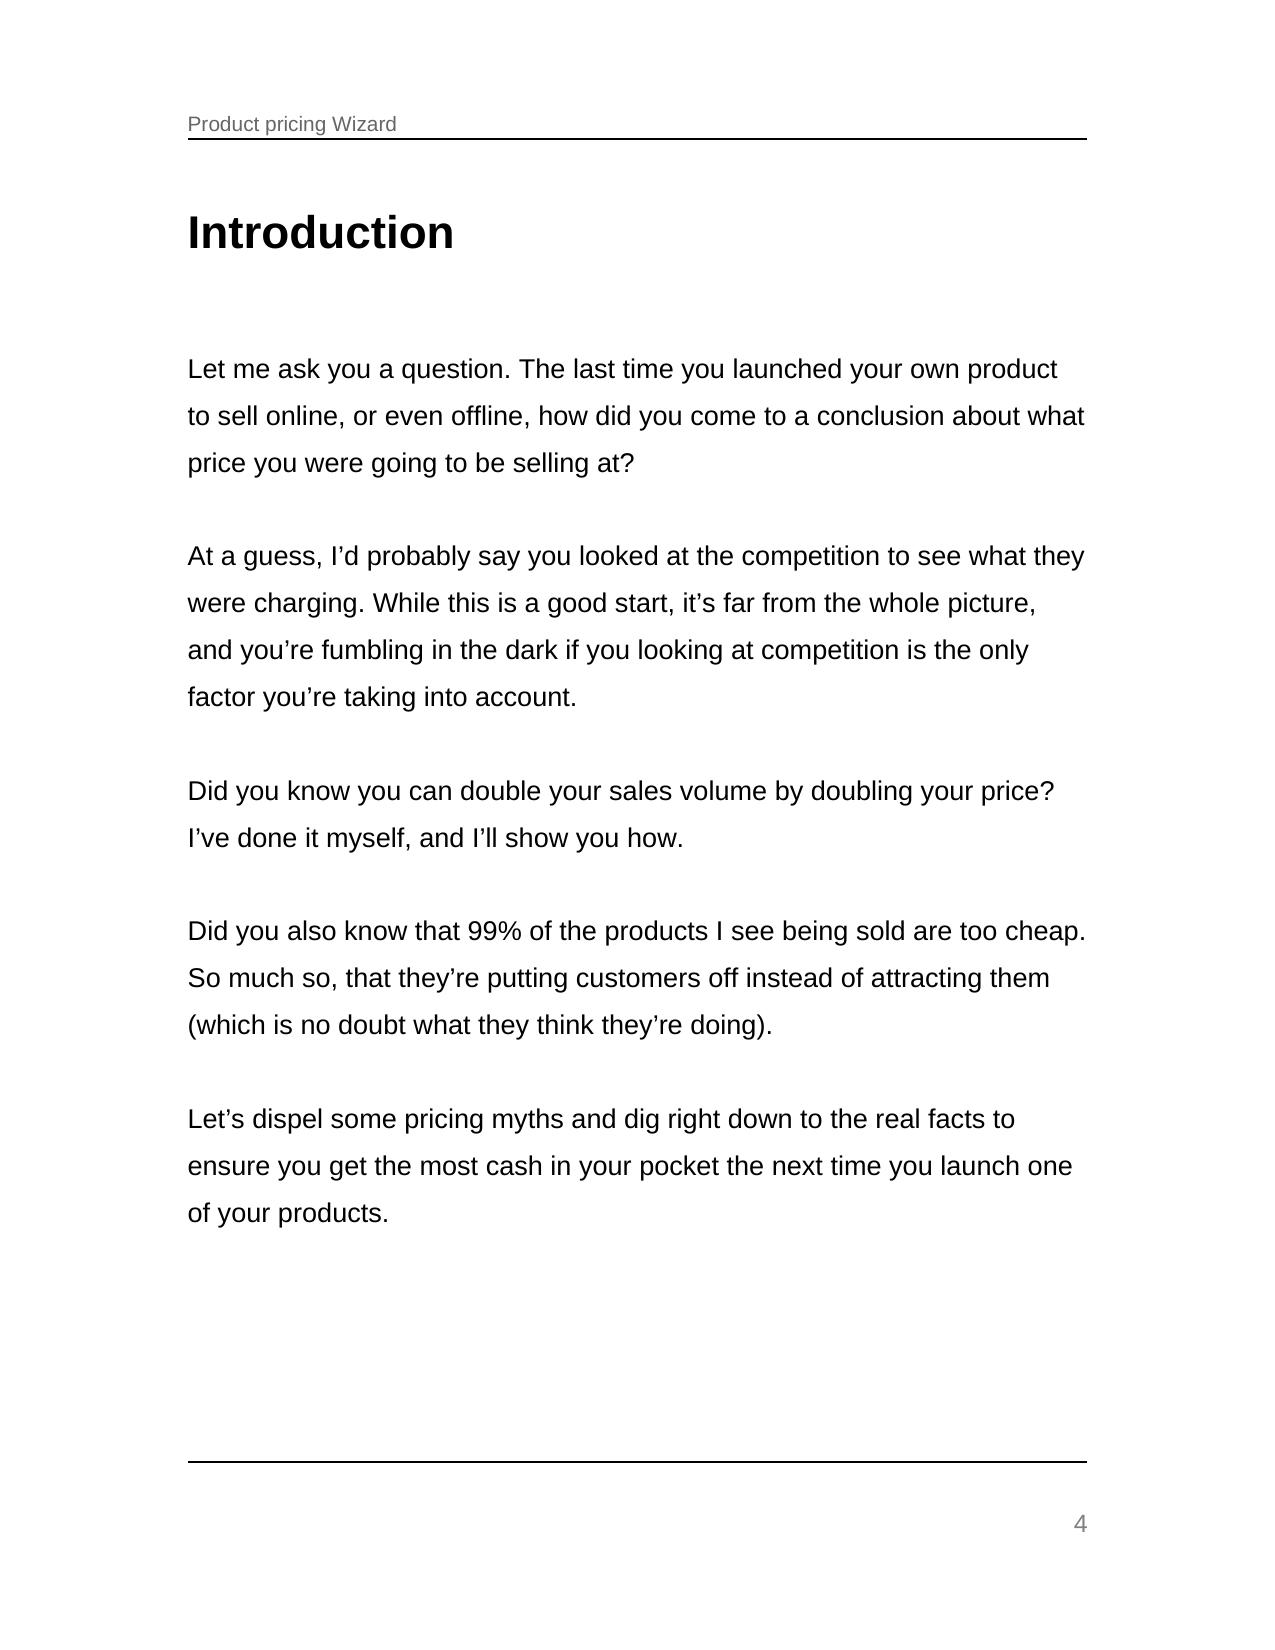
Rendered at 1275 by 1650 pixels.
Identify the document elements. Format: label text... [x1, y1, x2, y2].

text Introduction Let me ask you a question. The last time you launched your own product to sell online, or even offline, how did you come to a conclusion about what price you were going to be selling at? At a guess, I’d probably say you looked at the competition to see what they were charging. While this is a good start, it’s far from the whole picture, and you’re fumbling in the dark if you looking at competition is the only factor you’re taking into account. Did you know you can double your sales volume by doubling your price? I’ve done it myself, and I’ll show you how. Did you also know that 99% of the products I see being sold are too cheap. So much so, that they’re putting customers off instead of attracting them (which is no doubt what they think they’re doing). Let’s dispel some pricing myths and dig right down to the real facts to ensure you get the most cash in your pocket the next time you launch one of your products. [187, 206, 1087, 1386]
